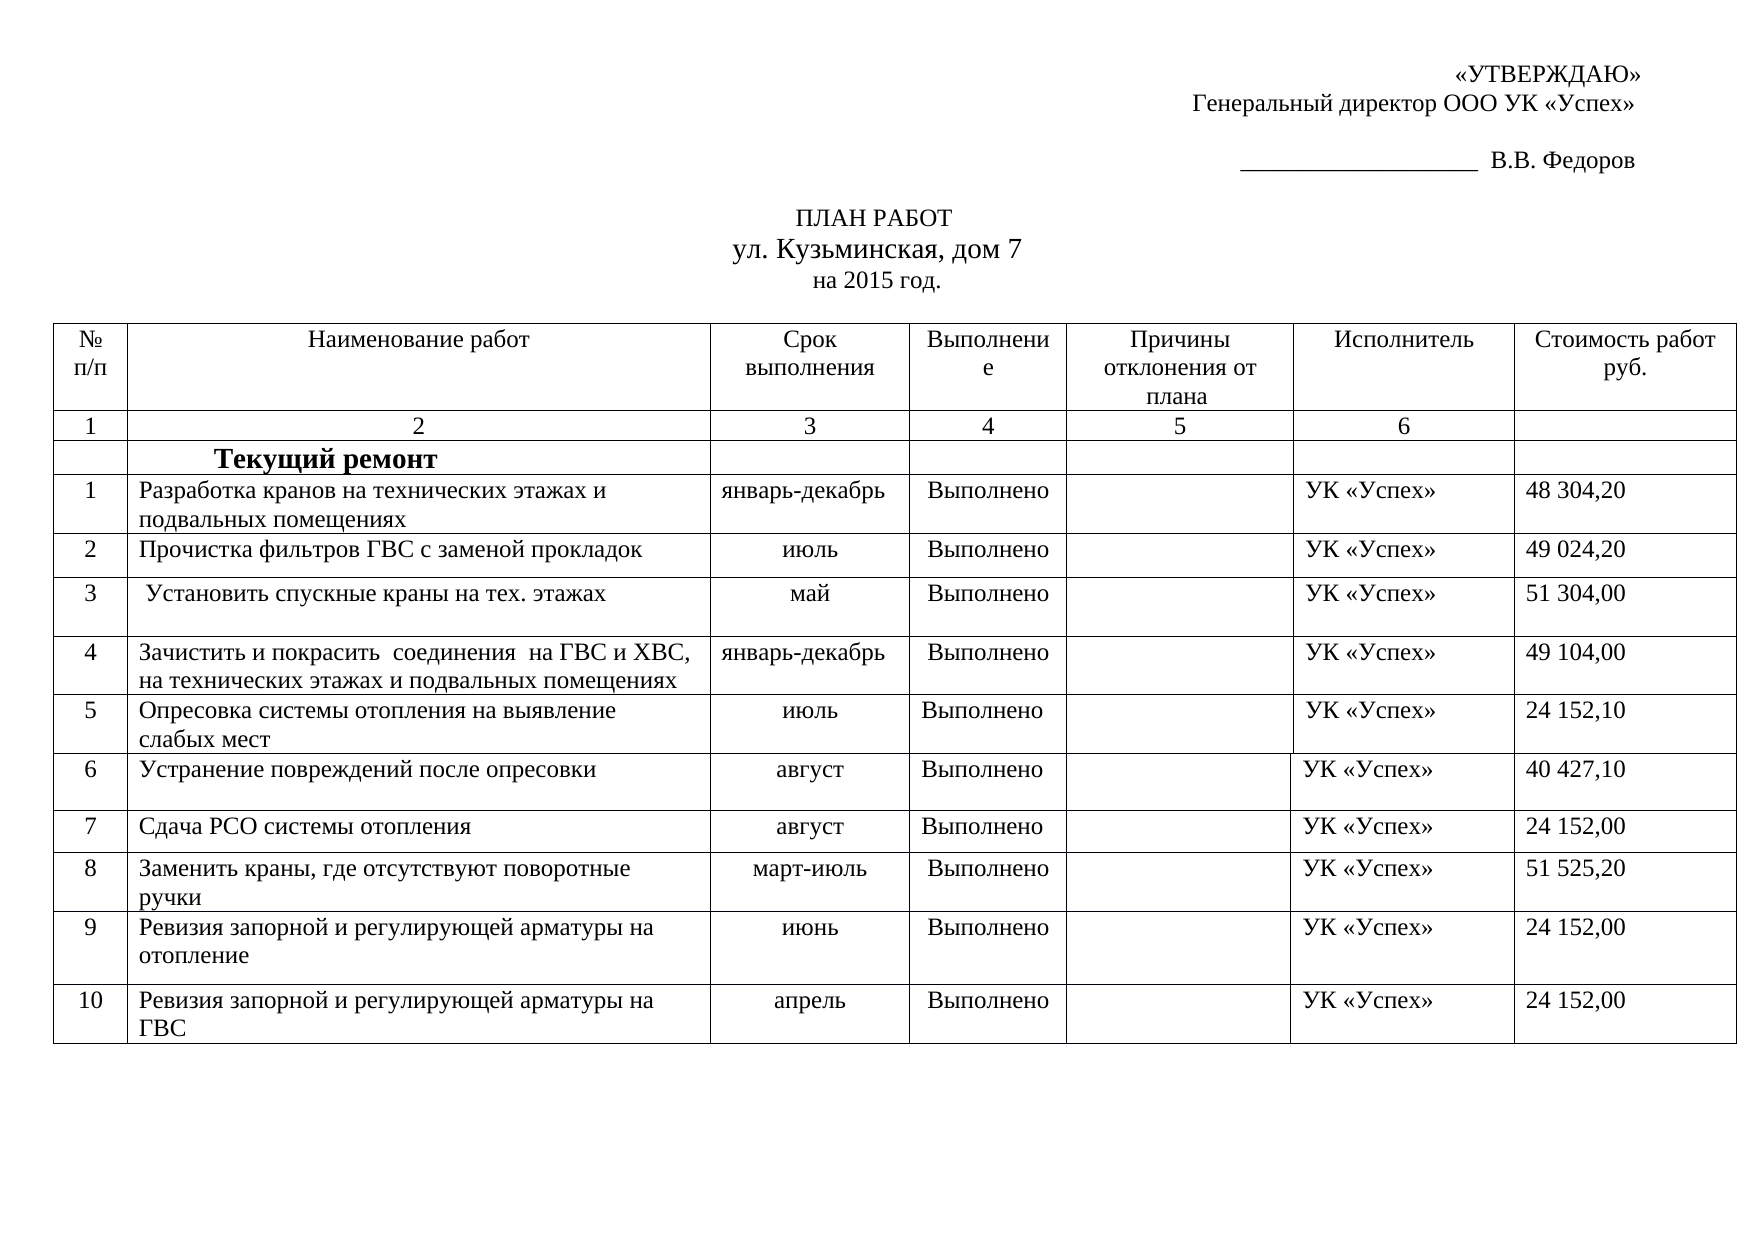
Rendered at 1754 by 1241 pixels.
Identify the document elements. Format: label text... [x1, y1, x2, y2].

table_cell апрель [711, 985, 909, 1043]
table_cell 5 [1067, 411, 1293, 440]
table_cell Установить спускные краны на тех. этажах [128, 578, 710, 636]
table_header Исполнитель [1294, 324, 1514, 410]
table_cell август [711, 811, 909, 852]
table_cell 3 [711, 411, 909, 440]
table_cell 49 104,00 [1515, 637, 1736, 694]
table_cell 4 [910, 411, 1066, 440]
table_cell март-июль [711, 853, 909, 911]
table_cell Выполнено [910, 985, 1066, 1043]
table_cell УК «Успех» [1294, 578, 1514, 636]
table_cell 1 [54, 411, 127, 440]
table_cell [1067, 475, 1293, 533]
table_cell УК «Успех» [1294, 637, 1514, 694]
table_cell Заменить краны, где отсутствуют поворотные ручки [128, 853, 710, 911]
table_cell Прочистка фильтров ГВС с заменой прокладок [128, 534, 710, 577]
table_cell июль [711, 695, 909, 753]
table_cell июль [711, 534, 909, 577]
table_cell 24 152,00 [1515, 912, 1736, 984]
table_cell Выполнено [910, 578, 1066, 636]
table_cell 2 [128, 411, 710, 440]
table_cell Ревизия запорной и регулирующей арматуры на отопление [128, 912, 710, 984]
table_cell май [711, 578, 909, 636]
table_cell [1067, 578, 1293, 636]
table_cell 24 152,10 [1515, 695, 1736, 753]
text на 2015 год. [112, 265, 1641, 294]
table_cell [54, 441, 127, 474]
table_cell УК «Успех» [1294, 534, 1514, 577]
table_cell УК «Успех» [1294, 475, 1514, 533]
table_cell [1294, 441, 1514, 474]
table_cell [1067, 695, 1293, 753]
table_cell [910, 441, 1066, 474]
table_cell [1067, 534, 1293, 577]
table_cell Опресовка системы отопления на выявление слабых мест [128, 695, 710, 753]
table_cell 5 [54, 695, 127, 753]
table_cell Выполнено [910, 534, 1066, 577]
table_cell 7 [54, 811, 127, 852]
table_cell 6 [54, 754, 127, 810]
table_cell [1067, 637, 1293, 694]
table_cell Ревизия запорной и регулирующей арматуры на ГВС [128, 985, 710, 1043]
table_cell 9 [54, 912, 127, 984]
table_cell 51 525,20 [1515, 853, 1736, 911]
table_cell [1067, 985, 1290, 1043]
table_cell Выполнено [910, 853, 1066, 911]
table_header Срок выполнения [711, 324, 909, 410]
table_cell Выполнено [910, 912, 1066, 984]
table_cell 3 [54, 578, 127, 636]
text ПЛАН РАБОТ [112, 203, 1641, 232]
table_cell 51 304,00 [1515, 578, 1736, 636]
table_cell Выполнено [910, 754, 1066, 810]
text Генеральный директор ООО УК «Успех» [112, 88, 1641, 117]
table_cell январь-декабрь [711, 637, 909, 694]
table_cell 1 [54, 475, 127, 533]
table_cell Выполнено [910, 637, 1066, 694]
table_cell [1067, 754, 1290, 810]
table_cell 40 427,10 [1515, 754, 1736, 810]
table_cell январь-декабрь [711, 475, 909, 533]
table_cell Текущий ремонт [128, 441, 710, 474]
text ___________________ В.В. Федоров [112, 145, 1641, 174]
table_cell 6 [1294, 411, 1514, 440]
table_cell 2 [54, 534, 127, 577]
table_cell 10 [54, 985, 127, 1043]
table_header № п/п [54, 324, 127, 410]
table_cell Разработка кранов на технических этажах и подвальных помещениях [128, 475, 710, 533]
table_cell [1067, 853, 1290, 911]
table_cell УК «Успех» [1291, 811, 1514, 852]
table_cell УК «Успех» [1291, 912, 1514, 984]
table_cell Устранение повреждений после опресовки [128, 754, 710, 810]
table_cell июнь [711, 912, 909, 984]
table_cell Выполнено [910, 811, 1066, 852]
table_cell [1067, 912, 1290, 984]
table_header Наименование работ [128, 324, 710, 410]
table_cell 48 304,20 [1515, 475, 1736, 533]
table_cell Выполнено [910, 475, 1066, 533]
table_cell УК «Успех» [1291, 853, 1514, 911]
table_cell [1515, 411, 1736, 440]
table_cell Зачистить и покрасить соединения на ГВС и ХВС, на технических этажах и подвальных помещениях [128, 637, 710, 694]
table_cell УК «Успех» [1291, 754, 1514, 810]
table_cell Сдача РСО системы отопления [128, 811, 710, 852]
table_cell 8 [54, 853, 127, 911]
text ул. Кузьминская, дом 7 [112, 232, 1641, 265]
table_cell УК «Успех» [1294, 695, 1514, 753]
table_header Причины отклонения от плана [1067, 324, 1293, 410]
table_cell 24 152,00 [1515, 811, 1736, 852]
table_cell 49 024,20 [1515, 534, 1736, 577]
table_cell 24 152,00 [1515, 985, 1736, 1043]
table_header Выполнение [910, 324, 1066, 410]
table_cell [1067, 441, 1293, 474]
table_header Стоимость работ руб. [1515, 324, 1736, 410]
table_cell [1067, 811, 1290, 852]
table_cell [1515, 441, 1736, 474]
table_cell УК «Успех» [1291, 985, 1514, 1043]
table_cell август [711, 754, 909, 810]
text «УТВЕРЖДАЮ» [112, 59, 1641, 88]
table_cell 4 [54, 637, 127, 694]
table_cell Выполнено [910, 695, 1066, 753]
table_cell [711, 441, 909, 474]
